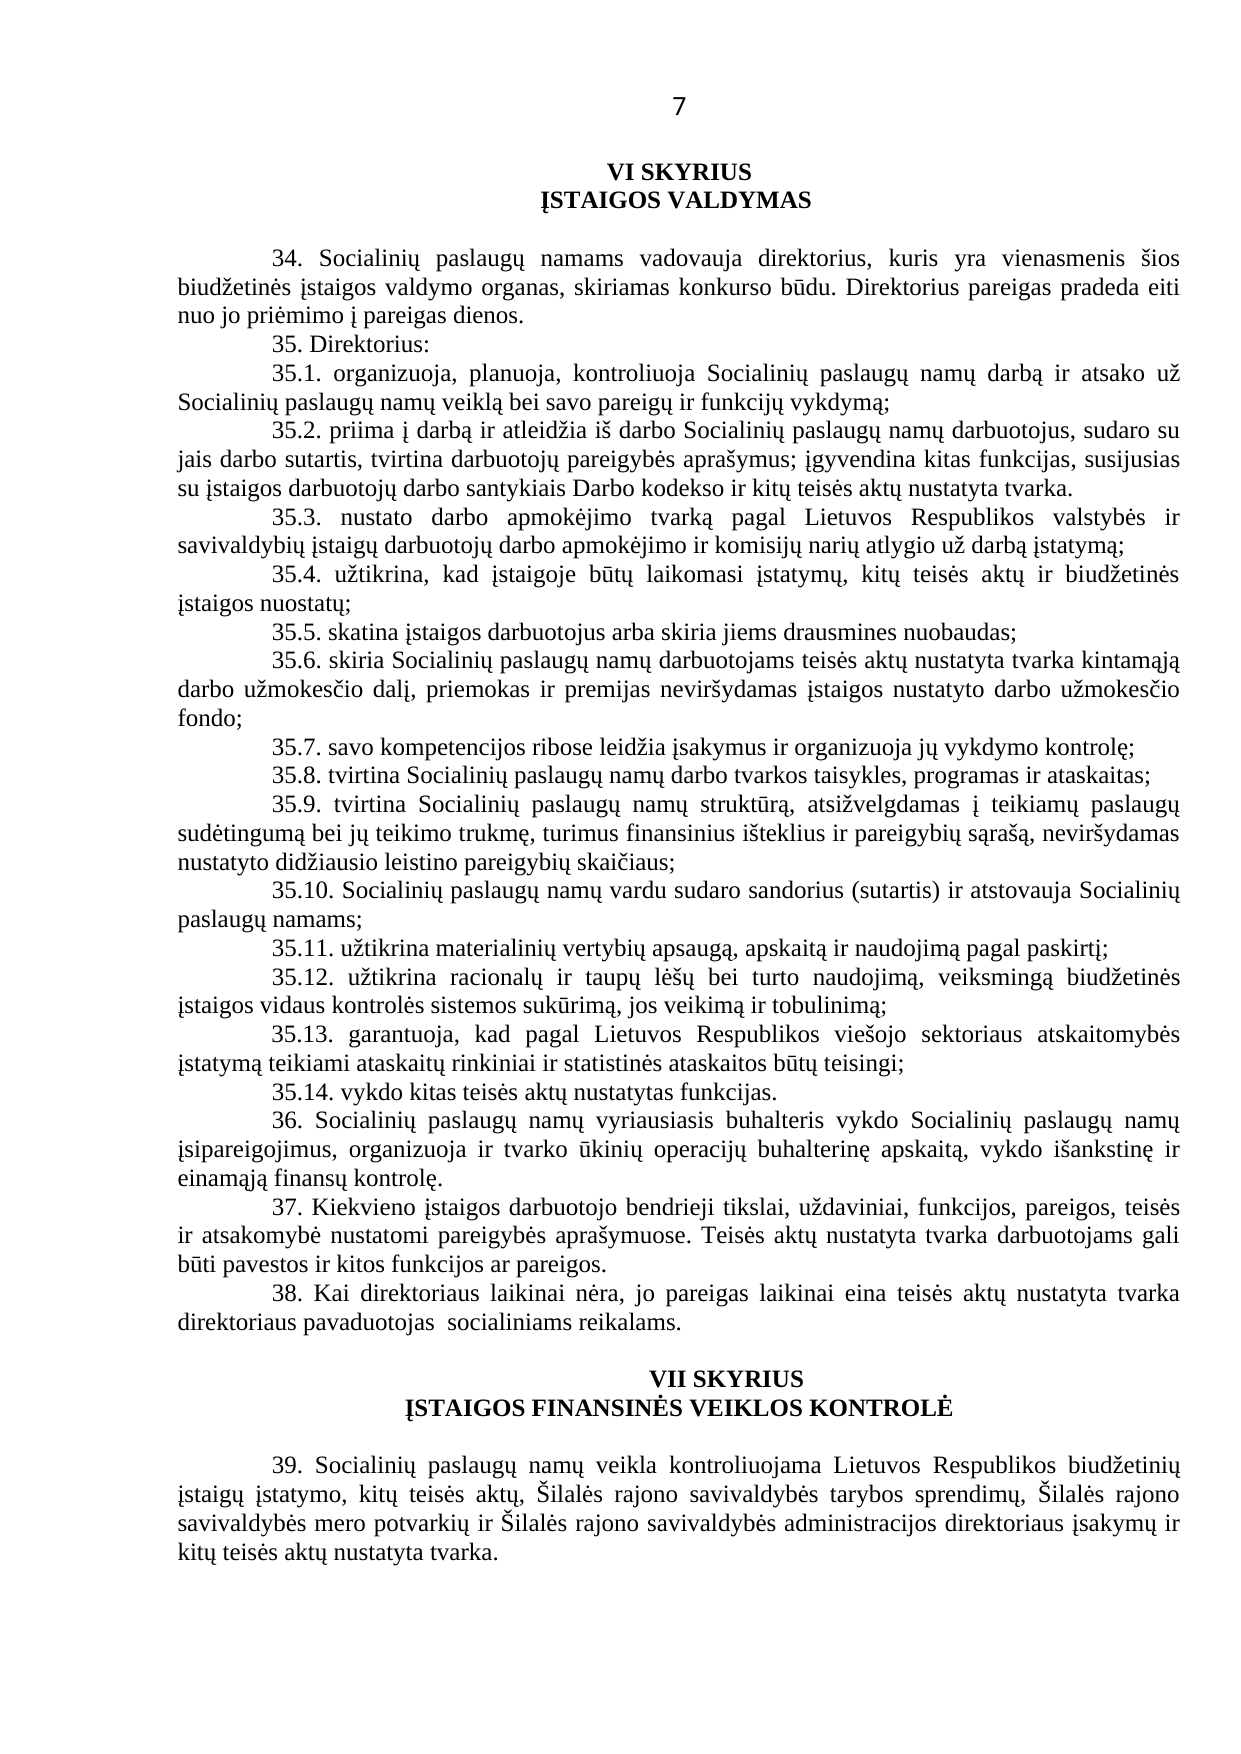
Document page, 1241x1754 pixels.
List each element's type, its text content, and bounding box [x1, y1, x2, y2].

text VI SKYRIUS [177, 157, 1181, 186]
text 38. Kai direktoriaus laikinai nėra, jo pareigas laikinai eina teisės aktų nustatyta tvarka direktoriaus pavaduotojas socialiniams reikalams. [177, 1278, 1181, 1336]
text 35.1. organizuoja, planuoja, kontroliuoja Socialinių paslaugų namų darbą ir atsako už Socialinių paslaugų namų veiklą bei savo pareigų ir funkcijų vykdymą; [177, 358, 1181, 416]
text 36. Socialinių paslaugų namų vyriausiasis buhalteris vykdo Socialinių paslaugų namų įsipareigojimus, organizuoja ir tvarko ūkinių operacijų buhalterinę apskaitą, vykdo išankstinę ir einamąją finansų kontrolę. [177, 1106, 1181, 1192]
text 35.10. Socialinių paslaugų namų vardu sudaro sandorius (sutartis) ir atstovauja Socialinių paslaugų namams; [177, 876, 1181, 933]
text 39. Socialinių paslaugų namų veikla kontroliuojama Lietuvos Respublikos biudžetinių įstaigų įstatymo, kitų teisės aktų, Šilalės rajono savivaldybės tarybos sprendimų, Šilalės rajono savivaldybės mero potvarkių ir Šilalės rajono savivaldybės administracijos direktoriaus įsakymų ir kitų teisės aktų nustatyta tvarka. [177, 1451, 1181, 1566]
text 35.14. vykdo kitas teisės aktų nustatytas funkcijas. [177, 1077, 1181, 1106]
text 35. Direktorius: [177, 329, 1181, 358]
text 35.7. savo kompetencijos ribose leidžia įsakymus ir organizuoja jų vykdymo kontrolę; [177, 732, 1181, 761]
text ĮSTAIGOS VALDYMAS [177, 186, 1181, 214]
text VII SKYRIUS [177, 1364, 1181, 1393]
text ĮSTAIGOS FINANSINĖS VEIKLOS KONTROLĖ [177, 1393, 1181, 1422]
text 35.11. užtikrina materialinių vertybių apsaugą, apskaitą ir naudojimą pagal paskirtį; [177, 933, 1181, 962]
text 35.4. užtikrina, kad įstaigoje būtų laikomasi įstatymų, kitų teisės aktų ir biudžetinės įstaigos nuostatų; [177, 559, 1181, 617]
text 35.9. tvirtina Socialinių paslaugų namų struktūrą, atsižvelgdamas į teikiamų paslaugų sudėtingumą bei jų teikimo trukmę, turimus finansinius išteklius ir pareigybių sąrašą, neviršydamas nustatyto didžiausio leistino pareigybių skaičiaus; [177, 789, 1181, 876]
text 35.12. užtikrina racionalų ir taupų lėšų bei turto naudojimą, veiksmingą biudžetinės įstaigos vidaus kontrolės sistemos sukūrimą, jos veikimą ir tobulinimą; [177, 962, 1181, 1019]
text 34. Socialinių paslaugų namams vadovauja direktorius, kuris yra vienasmenis šios biudžetinės įstaigos valdymo organas, skiriamas konkurso būdu. Direktorius pareigas pradeda eiti nuo jo priėmimo į pareigas dienos. [177, 243, 1181, 329]
text 37. Kiekvieno įstaigos darbuotojo bendrieji tikslai, uždaviniai, funkcijos, pareigos, teisės ir atsakomybė nustatomi pareigybės aprašymuose. Teisės aktų nustatyta tvarka darbuotojams gali būti pavestos ir kitos funkcijos ar pareigos. [177, 1192, 1181, 1278]
text 35.6. skiria Socialinių paslaugų namų darbuotojams teisės aktų nustatyta tvarka kintamąją darbo užmokesčio dalį, priemokas ir premijas neviršydamas įstaigos nustatyto darbo užmokesčio fondo; [177, 646, 1181, 732]
text 35.8. tvirtina Socialinių paslaugų namų darbo tvarkos taisykles, programas ir ataskaitas; [177, 761, 1181, 789]
text 35.5. skatina įstaigos darbuotojus arba skiria jiems drausmines nuobaudas; [177, 617, 1181, 646]
text 35.3. nustato darbo apmokėjimo tvarką pagal Lietuvos Respublikos valstybės ir savivaldybių įstaigų darbuotojų darbo apmokėjimo ir komisijų narių atlygio už darbą įstatymą; [177, 502, 1181, 559]
text 35.13. garantuoja, kad pagal Lietuvos Respublikos viešojo sektoriaus atskaitomybės įstatymą teikiami ataskaitų rinkiniai ir statistinės ataskaitos būtų teisingi; [177, 1019, 1181, 1077]
text 35.2. priima į darbą ir atleidžia iš darbo Socialinių paslaugų namų darbuotojus, sudaro su jais darbo sutartis, tvirtina darbuotojų pareigybės aprašymus; įgyvendina kitas funkcijas, susijusias su įstaigos darbuotojų darbo santykiais Darbo kodekso ir kitų teisės aktų nustatyta tvarka. [177, 416, 1181, 502]
